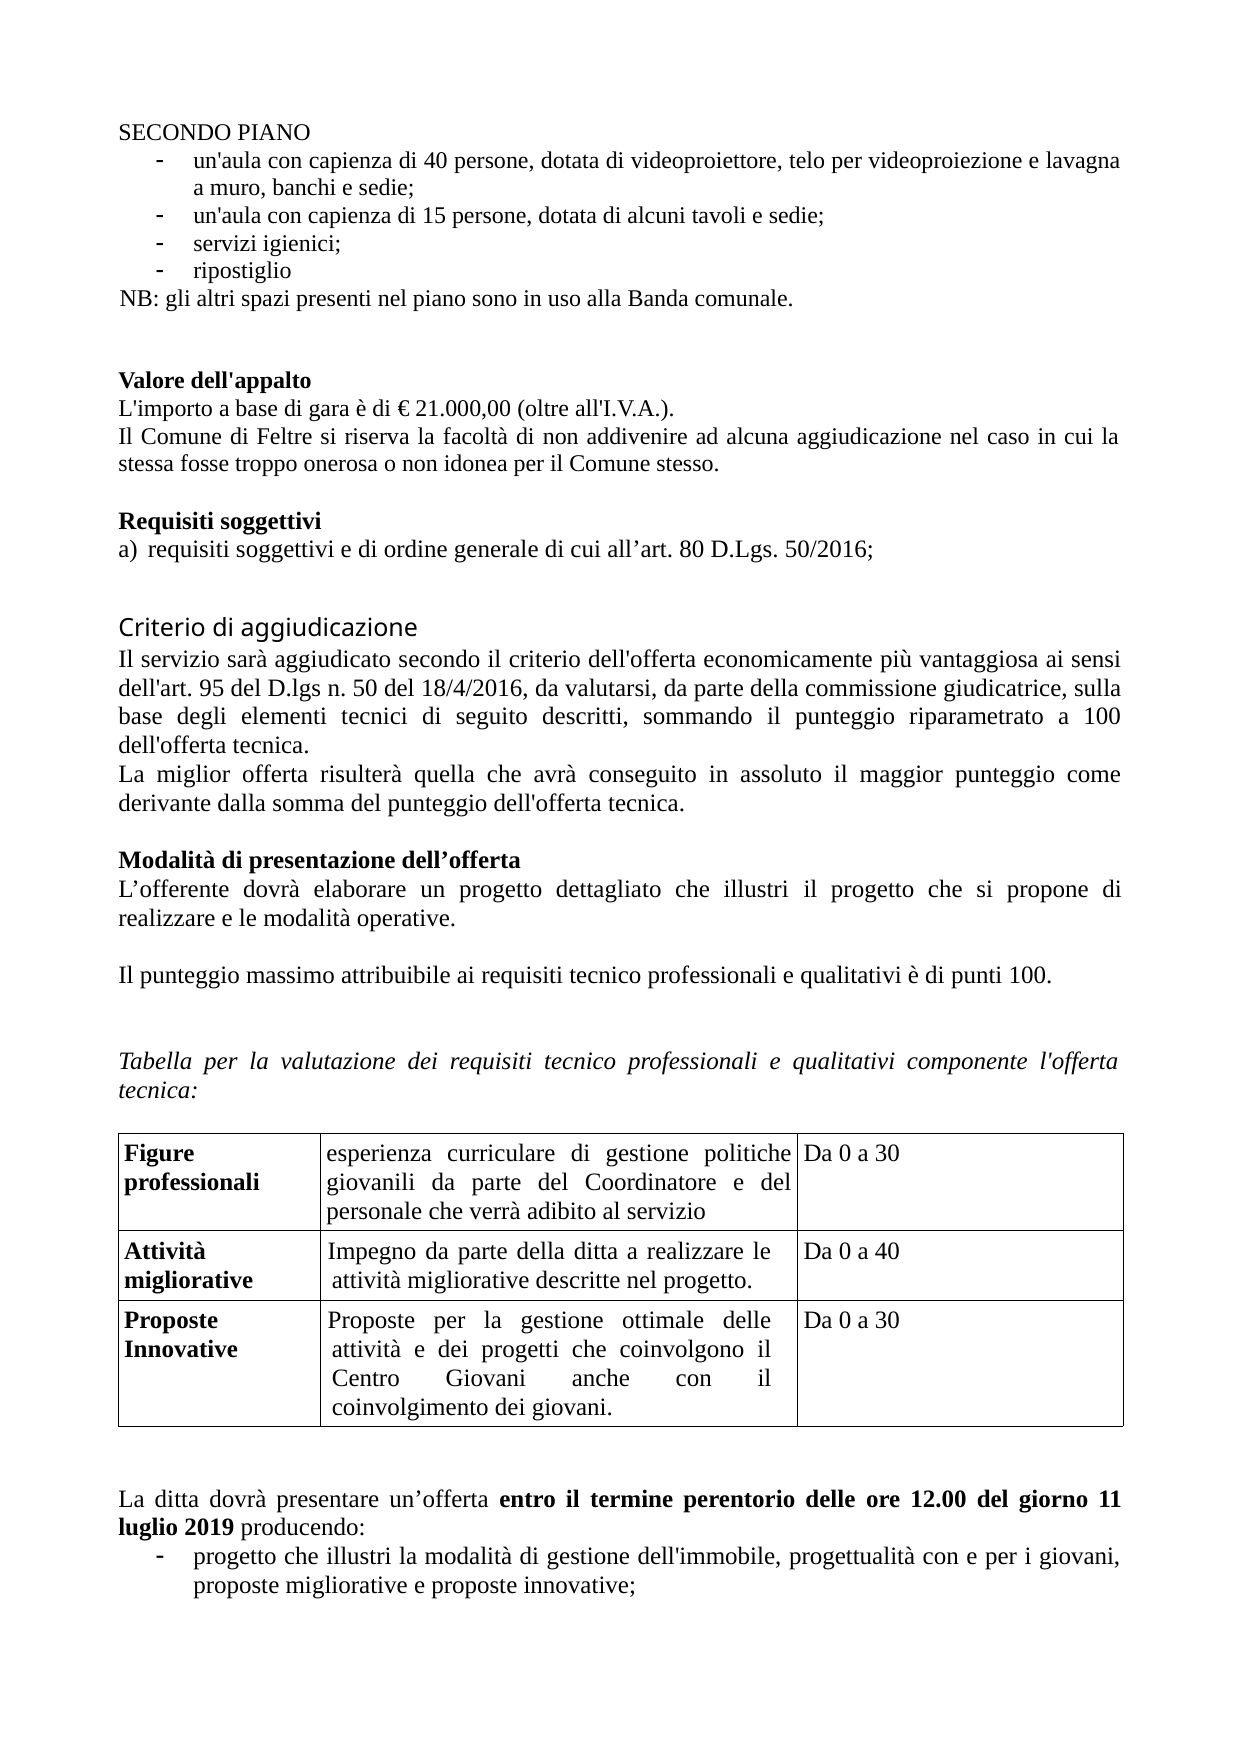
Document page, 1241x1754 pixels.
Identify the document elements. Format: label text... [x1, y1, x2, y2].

text La miglior offerta risulterà quella che avrà conseguito in assoluto il maggior punteggio come derivante dalla somma del punteggio dell'offerta tecnica. [118, 759, 1122, 816]
text La ditta dovrà presentare un’offerta entro il termine perentorio delle ore 12.00 del giorno 11 luglio 2019 producendo: [118, 1484, 1122, 1541]
text Il servizio sarà aggiudicato secondo il criterio dell'offerta economicamente più vantaggiosa ai sensi dell'art. 95 del D.lgs n. 50 del 18/4/2016, da valutarsi, da parte della commissione giudicatrice, sulla base degli elementi tecnici di seguito descritti, sommando il punteggio riparametrato a 100 dell'offerta tecnica. [118, 644, 1122, 759]
table_header Figure professionali [119, 1134, 320, 1230]
list NB: gli altri spazi presenti nel piano sono in uso alla Banda comunale. [118, 284, 1122, 311]
list progetto che illustri la modalità di gestione dell'immobile, progettualità con e per i giovani, proposte migliorative e proposte innovative; [156, 1541, 1122, 1599]
text Il Comune di Feltre si riserva la facoltà di non addivenire ad alcuna aggiudicazione nel caso in cui la stessa fosse troppo onerosa o non idonea per il Comune stesso. [118, 422, 1122, 477]
list un'aula con capienza di 15 persone, dotata di alcuni tavoli e sedie; [156, 201, 1122, 228]
text L’offerente dovrà elaborare un progetto dettagliato che illustri il progetto che si propone di realizzare e le modalità operative. [118, 874, 1122, 931]
text L'importo a base di gara è di € 21.000,00 (oltre all'I.V.A.). [118, 394, 1122, 422]
list un'aula con capienza di 40 persone, dotata di videoproiettore, telo per videoproiezione e lavagna a muro, banchi e sedie; [156, 146, 1122, 201]
text Modalità di presentazione dell’offerta [118, 845, 1122, 874]
text Criterio di aggiudicazione [118, 610, 1122, 644]
text SECONDO PIANO [118, 118, 1122, 146]
list servizi igienici; [156, 228, 1122, 256]
table_cell Proposte per la gestione ottimale delle attività e dei progetti che coinvolgono il Centro Giovani anche con il coinvolgimento dei giovani. [321, 1301, 797, 1426]
list ripostiglio [156, 256, 1122, 284]
table_header esperienza curriculare di gestione politiche giovanili da parte del Coordinatore e del personale che verrà adibito al servizio [321, 1134, 797, 1230]
text Valore dell'appalto [118, 367, 1122, 394]
table_cell Da 0 a 40 [798, 1231, 1123, 1299]
text Tabella per la valutazione dei requisiti tecnico professionali e qualitativi componente l'offerta tecnica: [118, 1046, 1122, 1104]
table_cell Attività migliorative [119, 1231, 320, 1299]
table_cell Impegno da parte della ditta a realizzare le attività migliorative descritte nel progetto. [321, 1231, 797, 1299]
table_cell Proposte Innovative [119, 1301, 320, 1426]
table_cell Da 0 a 30 [798, 1301, 1123, 1426]
table_header Da 0 a 30 [798, 1134, 1123, 1230]
text Requisiti soggettivi [118, 506, 1122, 534]
text a) requisiti soggettivi e di ordine generale di cui all’art. 80 D.Lgs. 50/2016; [118, 534, 1122, 563]
text Il punteggio massimo attribuibile ai requisiti tecnico professionali e qualitativi è di punti 100. [118, 960, 1122, 989]
